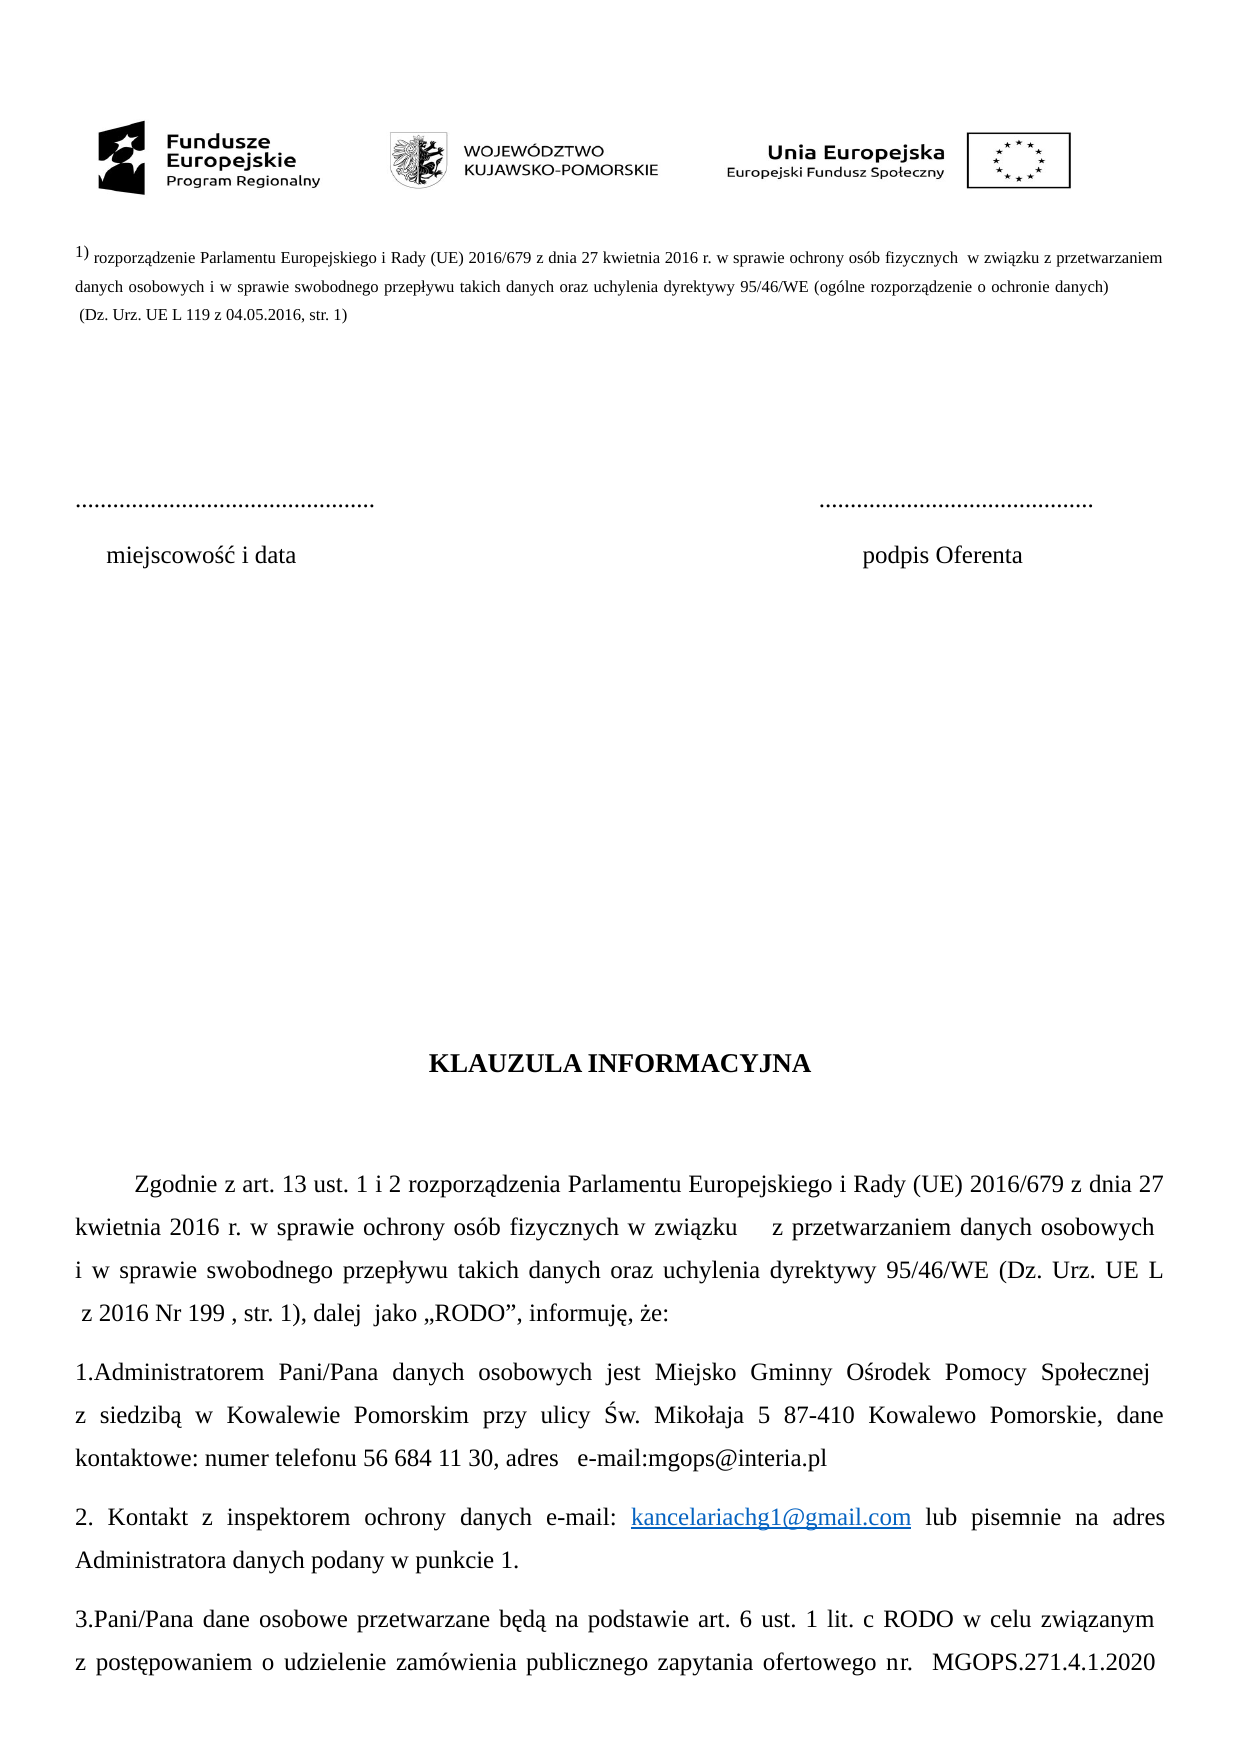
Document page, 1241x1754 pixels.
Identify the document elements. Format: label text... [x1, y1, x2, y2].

text 3.Pani/Pana dane osobowe przetwarzane będą na podstawie art. 6 ust. 1 lit. c RODO w celu związanym z postępowaniem o udzielenie zamówienia publicznego zapytania ofertowego nr. MGOPS.271.4.1.2020 [75, 1604, 1165, 1676]
text KLAUZULA INFORMACYJNA [75, 1047, 1165, 1078]
text ................................................ ............................................ [75, 484, 1165, 513]
text 1.Administratorem Pani/Pana danych osobowych jest Miejsko Gminny Ośrodek Pomocy Społecznej z siedzibą w Kowalewie Pomorskim przy ulicy Św. Mikołaja 5 87-410 Kowalewo Pomorskie, dane kontaktowe: numer telefonu 56 684 11 30, adres e-mail:mgops@interia.pl [75, 1357, 1165, 1472]
text 1) rozporządzenie Parlamentu Europejskiego i Rady (UE) 2016/679 z dnia 27 kwietnia 2016 r. w sprawie ochrony osób fizycznych w związku z przetwarzaniem danych osobowych i w sprawie swobodnego przepływu takich danych oraz uchylenia dyrektywy 95/46/WE (ogólne rozporządzenie o ochronie danych) (Dz. Urz. UE L 119 z 04.05.2016, str. 1) [75, 242, 1165, 324]
text Zgodnie z art. 13 ust. 1 i 2 rozporządzenia Parlamentu Europejskiego i Rady (UE) 2016/679 z dnia 27 kwietnia 2016 r. w sprawie ochrony osób fizycznych w związku z przetwarzaniem danych osobowych i w sprawie swobodnego przepływu takich danych oraz uchylenia dyrektywy 95/46/WE (Dz. Urz. UE L z 2016 Nr 199 , str. 1), dalej jako „RODO”, informuję, że: [75, 1169, 1165, 1327]
text miejscowość i data podpis Oferenta [75, 540, 1165, 569]
text 2. Kontakt z inspektorem ochrony danych e-mail: kancelariachg1@gmail.com lub pisemnie na adres Administratora danych podany w punkcie 1. [75, 1502, 1165, 1574]
